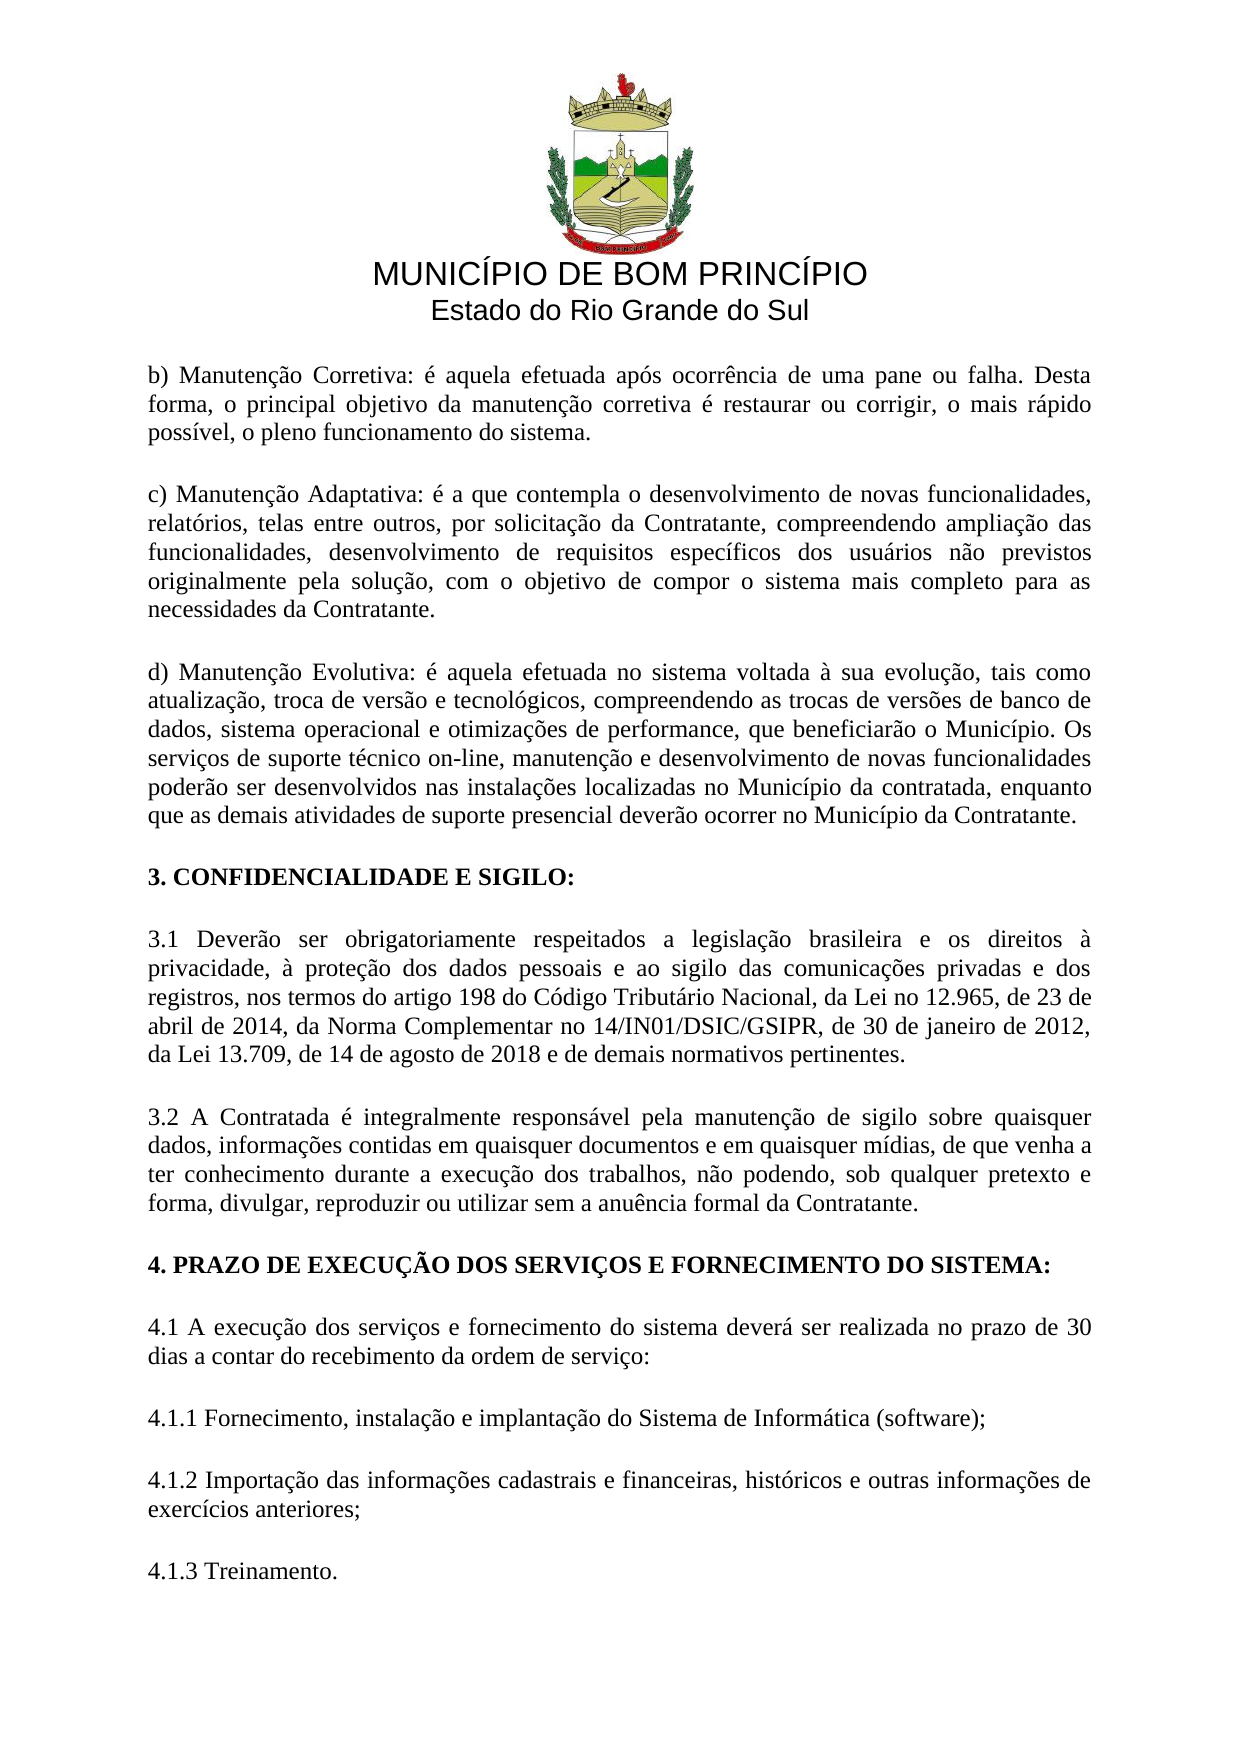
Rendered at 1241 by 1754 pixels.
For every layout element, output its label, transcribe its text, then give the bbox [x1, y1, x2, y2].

text 3.1 Deverão ser obrigatoriamente respeitados a legislação brasileira e os direitos à privacidade, à proteção dos dados pessoais e ao sigilo das comunicações privadas e dos registros, nos termos do artigo 198 do Código Tributário Nacional, da Lei no 12.965, de 23 de abril de 2014, da Norma Complementar no 14/IN01/DSIC/GSIPR, de 30 de janeiro de 2012, da Lei 13.709, de 14 de agosto de 2018 e de demais normativos pertinentes. [148, 924, 1092, 1068]
text 4.1 A execução dos serviços e fornecimento do sistema deverá ser realizada no prazo de 30 dias a contar do recebimento da ordem de serviço: [148, 1312, 1092, 1369]
text 4. PRAZO DE EXECUÇÃO DOS SERVIÇOS E FORNECIMENTO DO SISTEMA: [148, 1250, 1092, 1279]
text 3. CONFIDENCIALIDADE E SIGILO: [148, 862, 1092, 891]
text 3.2 A Contratada é integralmente responsável pela manutenção de sigilo sobre quaisquer dados, informações contidas em quaisquer documentos e em quaisquer mídias, de que venha a ter conhecimento durante a execução dos trabalhos, não podendo, sob qualquer pretexto e forma, divulgar, reproduzir ou utilizar sem a anuência formal da Contratante. [148, 1102, 1092, 1217]
text d) Manutenção Evolutiva: é aquela efetuada no sistema voltada à sua evolução, tais como atualização, troca de versão e tecnológicos, compreendendo as trocas de versões de banco de dados, sistema operacional e otimizações de performance, que beneficiarão o Município. Os serviços de suporte técnico on-line, manutenção e desenvolvimento de novas funcionalidades poderão ser desenvolvidos nas instalações localizadas no Município da contratada, enquanto que as demais atividades de suporte presencial deverão ocorrer no Município da Contratante. [148, 657, 1092, 829]
text c) Manutenção Adaptativa: é a que contempla o desenvolvimento de novas funcionalidades, relatórios, telas entre outros, por solicitação da Contratante, compreendendo ampliação das funcionalidades, desenvolvimento de requisitos específicos dos usuários não previstos originalmente pela solução, com o objetivo de compor o sistema mais completo para as necessidades da Contratante. [148, 479, 1092, 623]
text 4.1.1 Fornecimento, instalação e implantação do Sistema de Informática (software); [148, 1403, 1092, 1432]
text b) Manutenção Corretiva: é aquela efetuada após ocorrência de uma pane ou falha. Desta forma, o principal objetivo da manutenção corretiva é restaurar ou corrigir, o mais rápido possível, o pleno funcionamento do sistema. [148, 360, 1092, 446]
text 4.1.3 Treinamento. [148, 1556, 1092, 1584]
text 4.1.2 Importação das informações cadastrais e financeiras, históricos e outras informações de exercícios anteriores; [148, 1465, 1092, 1522]
